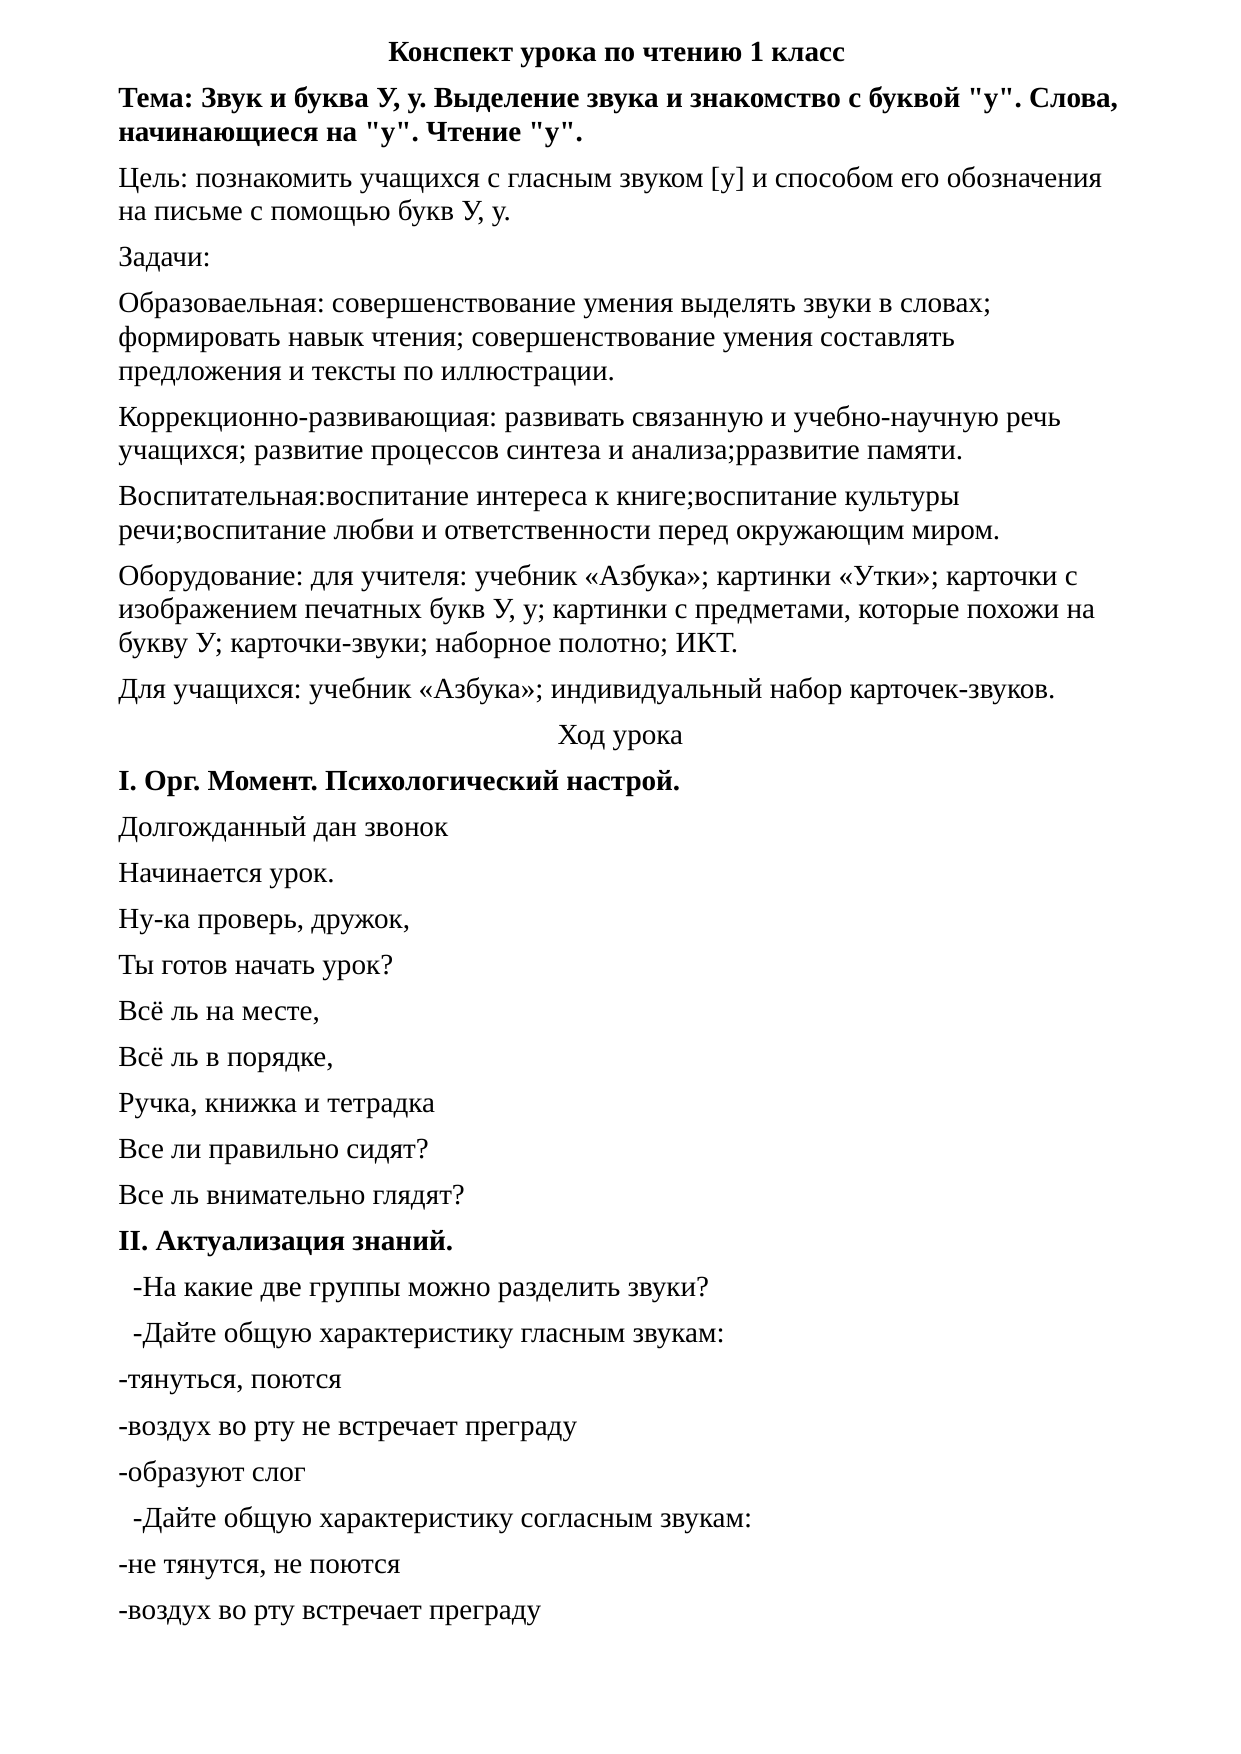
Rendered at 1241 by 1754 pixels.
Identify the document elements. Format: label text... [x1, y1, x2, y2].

text Ручка, книжка и тетрадка [118, 1085, 1122, 1119]
text -Дайте общую характеристику согласным звукам: [118, 1500, 1122, 1533]
text Начинается урок. [118, 855, 1122, 889]
text Ты готов начать урок? [118, 947, 1122, 981]
text -тянуться, поются [118, 1362, 1122, 1395]
text Воспитательная:воспитание интереса к книге;воспитание культуры речи;воспитание любви и ответственности перед окружающим миром. [118, 478, 1122, 545]
text Коррекционно-развивающиая: развивать связанную и учебно-научную речь учащихся; развитие процессов синтеза и анализа;рразвитие памяти. [118, 399, 1122, 466]
text II. Актуализация знаний. [118, 1223, 1122, 1257]
text Задачи: [118, 239, 1122, 273]
text Долгожданный дан звонок [118, 809, 1122, 843]
text -воздух во рту встречает преграду [118, 1592, 1122, 1625]
text Ход урока [118, 717, 1122, 751]
text -воздух во рту не встречает преграду [118, 1408, 1122, 1441]
text Все ли правильно сидят? [118, 1131, 1122, 1165]
text Для учащихся: учебник «Азбука»; индивидуальный набор карточек-звуков. [118, 671, 1122, 704]
text Всё ль в порядке, [118, 1039, 1122, 1073]
text Всё ль на месте, [118, 993, 1122, 1027]
text Тема: Звук и буква У, у. Выделение звука и знакомство с буквой "у". Слова, начинающиеся на "у". Чтение "у". [118, 80, 1122, 147]
text -образуют слог [118, 1454, 1122, 1487]
text Конспект урока по чтению 1 класс [118, 34, 1122, 68]
text Образоваельная: совершенствование умения выделять звуки в словах; формировать навык чтения; совершенствование умения составлять предложения и тексты по иллюстрации. [118, 286, 1122, 386]
text Все ль внимательно глядят? [118, 1177, 1122, 1211]
text Ну-ка проверь, дружок, [118, 901, 1122, 935]
text Оборудование: для учителя: учебник «Азбука»; картинки «Утки»; карточки с изображением печатных букв У, у; картинки с предметами, которые похожи на букву У; карточки-звуки; наборное полотно; ИКТ. [118, 558, 1122, 658]
text I. Орг. Момент. Психологический настрой. [118, 763, 1122, 797]
text -На какие две группы можно разделить звуки? [118, 1269, 1122, 1303]
text -не тянутся, не поются [118, 1546, 1122, 1579]
text -Дайте общую характеристику гласным звукам: [118, 1316, 1122, 1349]
text Цель: познакомить учащихся с гласным звуком [у] и способом его обозначения на письме с помощью букв У, у. [118, 160, 1122, 227]
